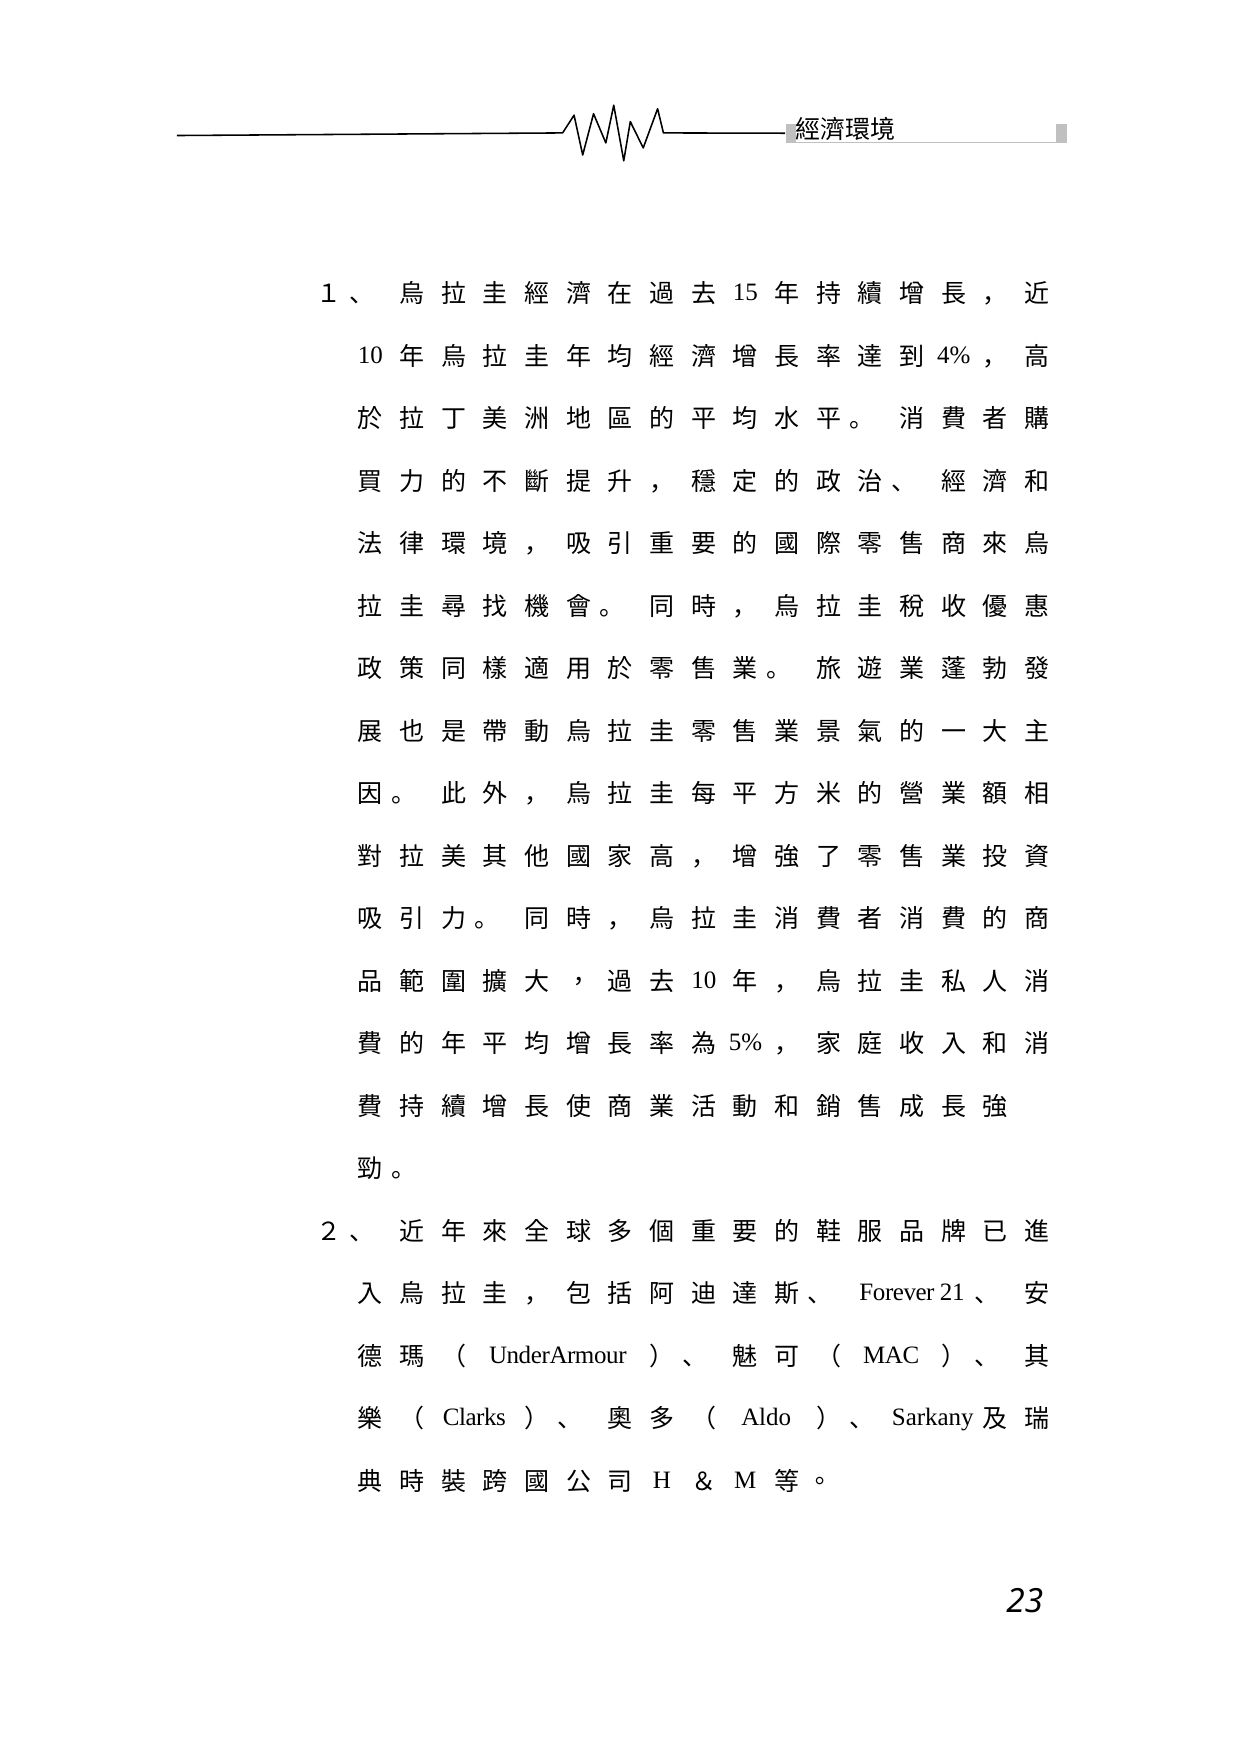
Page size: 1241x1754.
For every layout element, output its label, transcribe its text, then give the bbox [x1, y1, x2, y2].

text １、烏拉圭經濟在過去15年持續增長，近10年烏拉圭年均經濟增長率達到4%，高於拉丁美洲地區的平均水平。消費者購買力的不斷提升，穩定的政治、經濟和法律環境，吸引重要的國際零售商來烏拉圭尋找機會。同時，烏拉圭稅收優惠政策同樣適用於零售業。旅遊業蓬勃發展也是帶動烏拉圭零售業景氣的一大主因。此外，烏拉圭每平方米的營業額相對拉美其他國家高，增強了零售業投資吸引力。同時，烏拉圭消費者消費的商品範圍擴大，過去10年，烏拉圭私人消費的年平均增長率為5%，家庭收入和消費持續增長使商業活動和銷售成長強勁。 [281, 250, 1058, 1188]
text ２、近年來全球多個重要的鞋服品牌已進入烏拉圭，包括阿迪達斯、Forever 21、安德瑪（UnderArmour）、魅可（MAC）、其樂（Clarks）、奧多（Aldo）、Sarkany及瑞典時裝跨國公司H＆M等。 [281, 1188, 1058, 1500]
